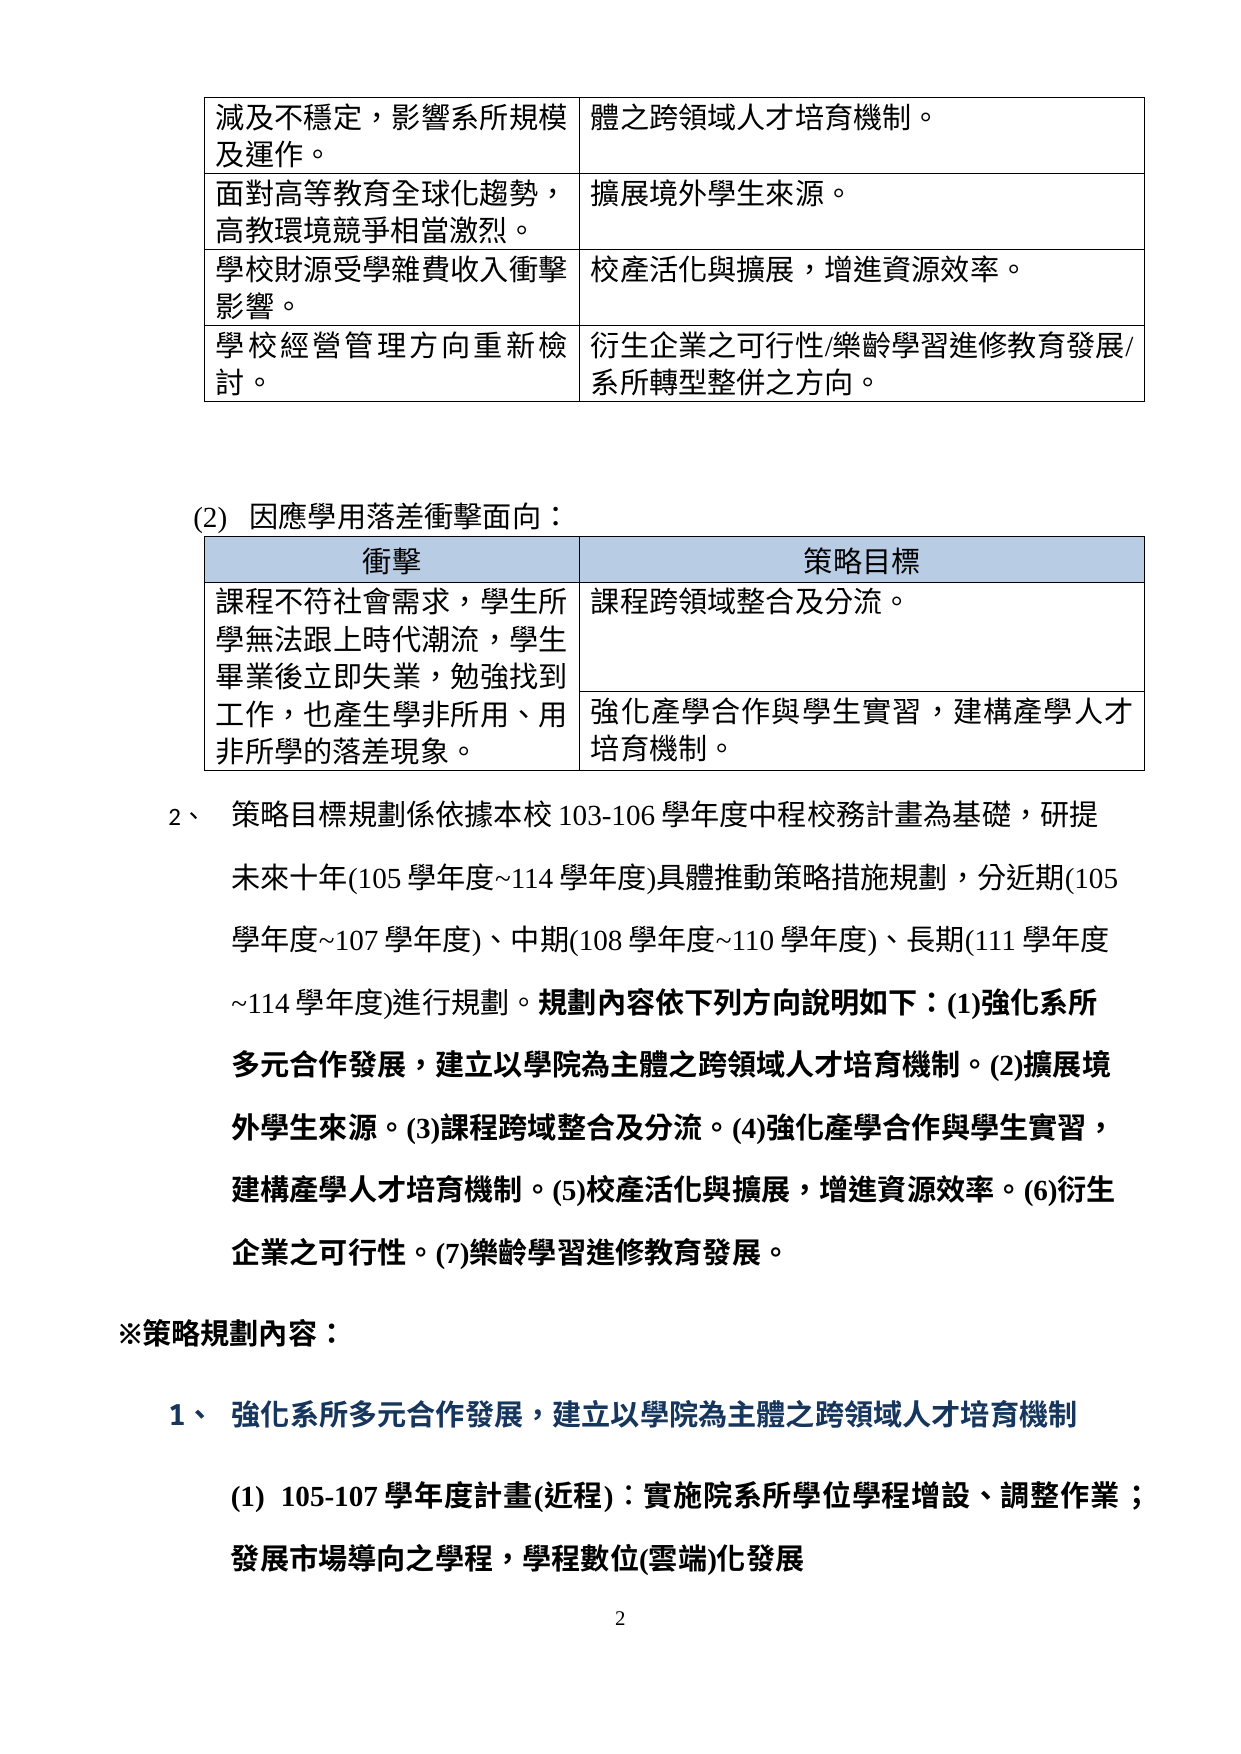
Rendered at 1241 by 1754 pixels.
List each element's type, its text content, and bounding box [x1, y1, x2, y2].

list 因應學用落差衝擊面向： [193, 491, 1122, 536]
table_cell 學校財源受學雜費收入衝擊影響。 [205, 250, 579, 325]
table_cell 校產活化與擴展，增進資源效率。 [580, 250, 1144, 325]
table_cell 強化產學合作與學生實習，建構產學人才培育機制。 [580, 692, 1144, 770]
table_cell 體之跨領域人才培育機制。 [580, 98, 1144, 173]
table_cell 衍生企業之可行性/樂齡學習進修教育發展/系所轉型整併之方向。 [580, 326, 1144, 401]
text ※策略規劃內容： [118, 1290, 1122, 1352]
list 策略目標規劃係依據本校103-106學年度中程校務計畫為基礎，研提未來十年(105學年度~114學年度)具體推動策略措施規劃，分近期(105學年度~107學年度)、中期(108學年度~110學年度)、長期(111學年度~114學年度)進行規劃。規劃內容依下列方向說明如下：(1)強化系所多元合作發展，建立以學院為主體之跨領域人才培育機制。(2)擴展境外學生來源。(3)課程跨域整合及分流。(4)強化產學合作與學生實習，建構產學人才培育機制。(5)校產活化與擴展，增進資源效率。(6)衍生企業之可行性。(7)樂齡學習進修教育發展。 [168, 771, 1122, 1271]
table_cell 擴展境外學生來源。 [580, 174, 1144, 249]
table_cell 學校經營管理方向重新檢討。 [205, 326, 579, 401]
list 105-107學年度計畫(近程)︰實施院系所學位學程增設、調整作業；發展市場導向之學程，學程數位(雲端)化發展 [231, 1452, 1122, 1577]
table_cell 課程跨領域整合及分流。 [580, 583, 1144, 691]
table_cell 減及不穩定，影響系所規模及運作。 [205, 98, 579, 173]
table_cell 課程不符社會需求，學生所學無法跟上時代潮流，學生畢業後立即失業，勉強找到工作，也產生學非所用、用非所學的落差現象。 [205, 583, 579, 770]
table_header 策略目標 [580, 537, 1144, 582]
table_header 衝擊 [205, 537, 579, 582]
table_cell 面對高等教育全球化趨勢，高教環境競爭相當激烈。 [205, 174, 579, 249]
list 強化系所多元合作發展，建立以學院為主體之跨領域人才培育機制 [168, 1371, 1122, 1434]
